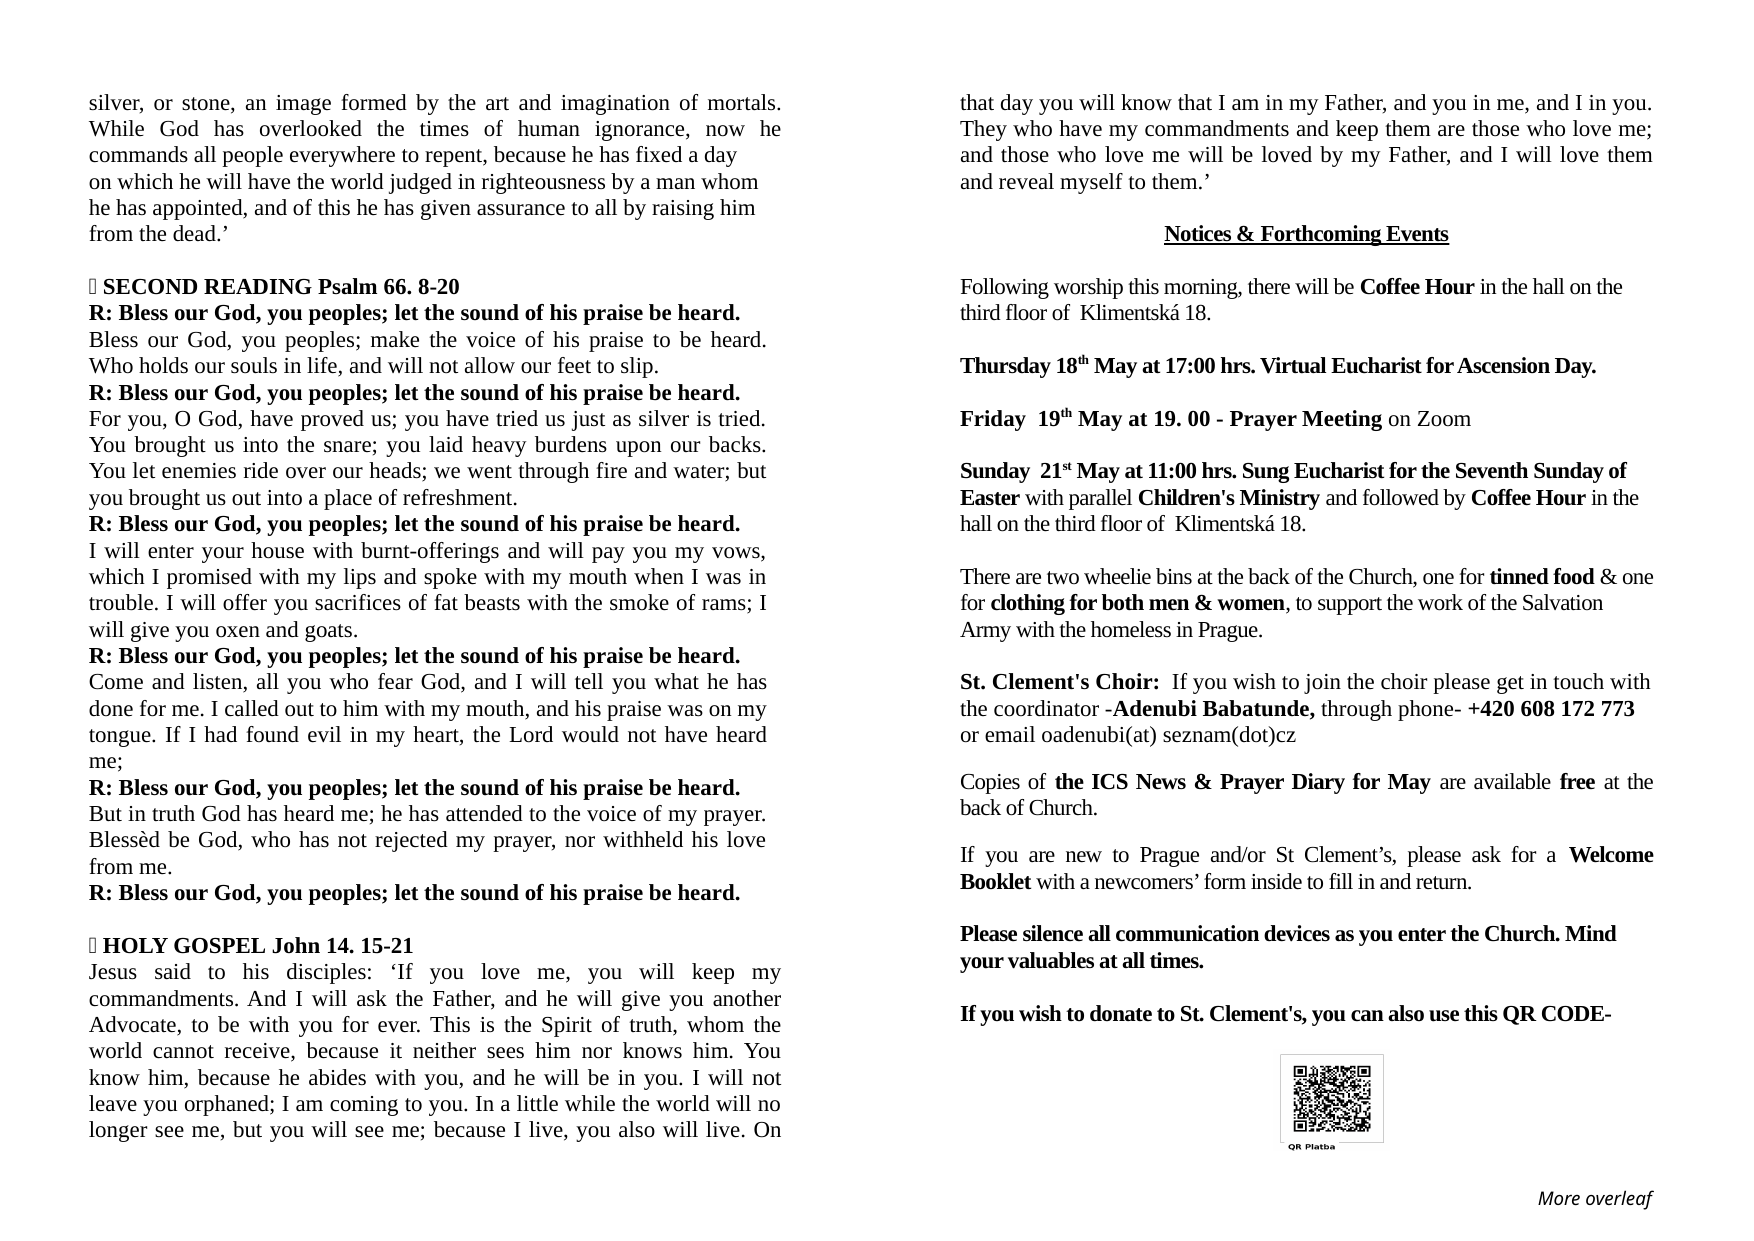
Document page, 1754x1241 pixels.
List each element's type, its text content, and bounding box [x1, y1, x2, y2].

text R: Bless our God, you peoples; let the sound of his praise be heard. [89, 774, 768, 800]
text There are two wheelie bins at the back of the Church, one for tinned food & one for clothing for both men & women, to support the work of the Salvation Army with the homeless in Prague. [960, 563, 1654, 642]
text Copies of the ICS News & Prayer Diary for May are available free at the back of Church. [960, 768, 1654, 821]
text that day you will know that I am in my Father, and you in me, and I in you. They who have my commandments and keep them are those who love me; and those who love me will be loved by my Father, and I will love them and reveal myself to them.’ [960, 89, 1654, 194]
text R: Bless our God, you peoples; let the sound of his praise be heard. [89, 879, 768, 906]
text R: Bless our God, you peoples; let the sound of his praise be heard. [89, 642, 768, 668]
text  HOLY GOSPEL John 14. 15-21 [89, 932, 783, 958]
text silver, or stone, an image formed by the art and imagination of mortals. While God has overlooked the times of human ignorance, now he commands all people everywhere to repent, because he has fixed a day [89, 89, 783, 168]
text Friday 19th May at 19. 00 - Prayer Meeting on Zoom [960, 405, 1654, 431]
text St. Clement's Choir: If you wish to join the choir please get in touch with the coordinator -Adenubi Babatunde, through phone- +420 608 172 773 or email oadenubi(at) seznam(dot)cz [960, 668, 1654, 747]
text I will enter your house with burnt-offerings and will pay you my vows, which I promised with my lips and spoke with my mouth when I was in trouble. I will offer you sacrifices of fat beasts with the smoke of rams; I will give you oxen and goats. [89, 537, 768, 642]
text Notices & Forthcoming Events [960, 220, 1654, 247]
text For you, O God, have proved us; you have tried us just as silver is tried. You brought us into the snare; you laid heavy burdens upon our backs. You let enemies ride over our heads; we went through fire and water; but you brought us out into a place of refreshment. [89, 405, 768, 510]
text Following worship this morning, there will be Coffee Hour in the hall on the third floor of Klimentská 18. [960, 273, 1654, 326]
text Thursday 18th May at 17:00 hrs. Virtual Eucharist for Ascension Day. [960, 352, 1654, 378]
text But in truth God has heard me; he has attended to the voice of my prayer. Blessèd be God, who has not rejected my prayer, nor withheld his love from me. [89, 800, 768, 879]
text Bless our God, you peoples; make the voice of his praise to be heard. Who holds our souls in life, and will not allow our feet to slip. [89, 326, 768, 378]
text R: Bless our God, you peoples; let the sound of his praise be heard. [89, 378, 768, 405]
text R: Bless our God, you peoples; let the sound of his praise be heard. [89, 299, 768, 326]
text If you are new to Prague and/or St Clement’s, please ask for a Welcome Booklet with a newcomers’ form inside to fill in and return. [960, 841, 1654, 894]
text on which he will have the world judged in righteousness by a man whom he has appointed, and of this he has given assurance to all by raising him from the dead.’ [89, 168, 783, 247]
text Please silence all communication devices as you enter the Church. Mind your valuables at all times. [960, 921, 1654, 973]
text Come and listen, all you who fear God, and I will tell you what he has done for me. I called out to him with my mouth, and his praise was on my tongue. If I had found evil in my heart, the Lord would not have heard me; [89, 668, 768, 774]
picture [1273, 1049, 1391, 1151]
text  SECOND READING Psalm 66. 8-20 [89, 273, 768, 299]
text Sunday 21st May at 11:00 hrs. Sung Eucharist for the Seventh Sunday of Easter with parallel Children's Ministry and followed by Coffee Hour in the hall on the third floor of Klimentská 18. [960, 458, 1654, 537]
text R: Bless our God, you peoples; let the sound of his praise be heard. [89, 510, 768, 537]
text If you wish to donate to St. Clement's, you can also use this QR CODE- [960, 999, 1654, 1026]
text Jesus said to his disciples: ‘If you love me, you will keep my commandments. And I will ask the Father, and he will give you another Advocate, to be with you for ever. This is the Spirit of truth, whom the world cannot receive, because it neither sees him nor knows him. You know him, because he abides with you, and he will be in you. I will not leave you orphaned; I am coming to you. In a little while the world will no longer see me, but you will see me; because I live, you also will live. On [89, 958, 783, 1143]
